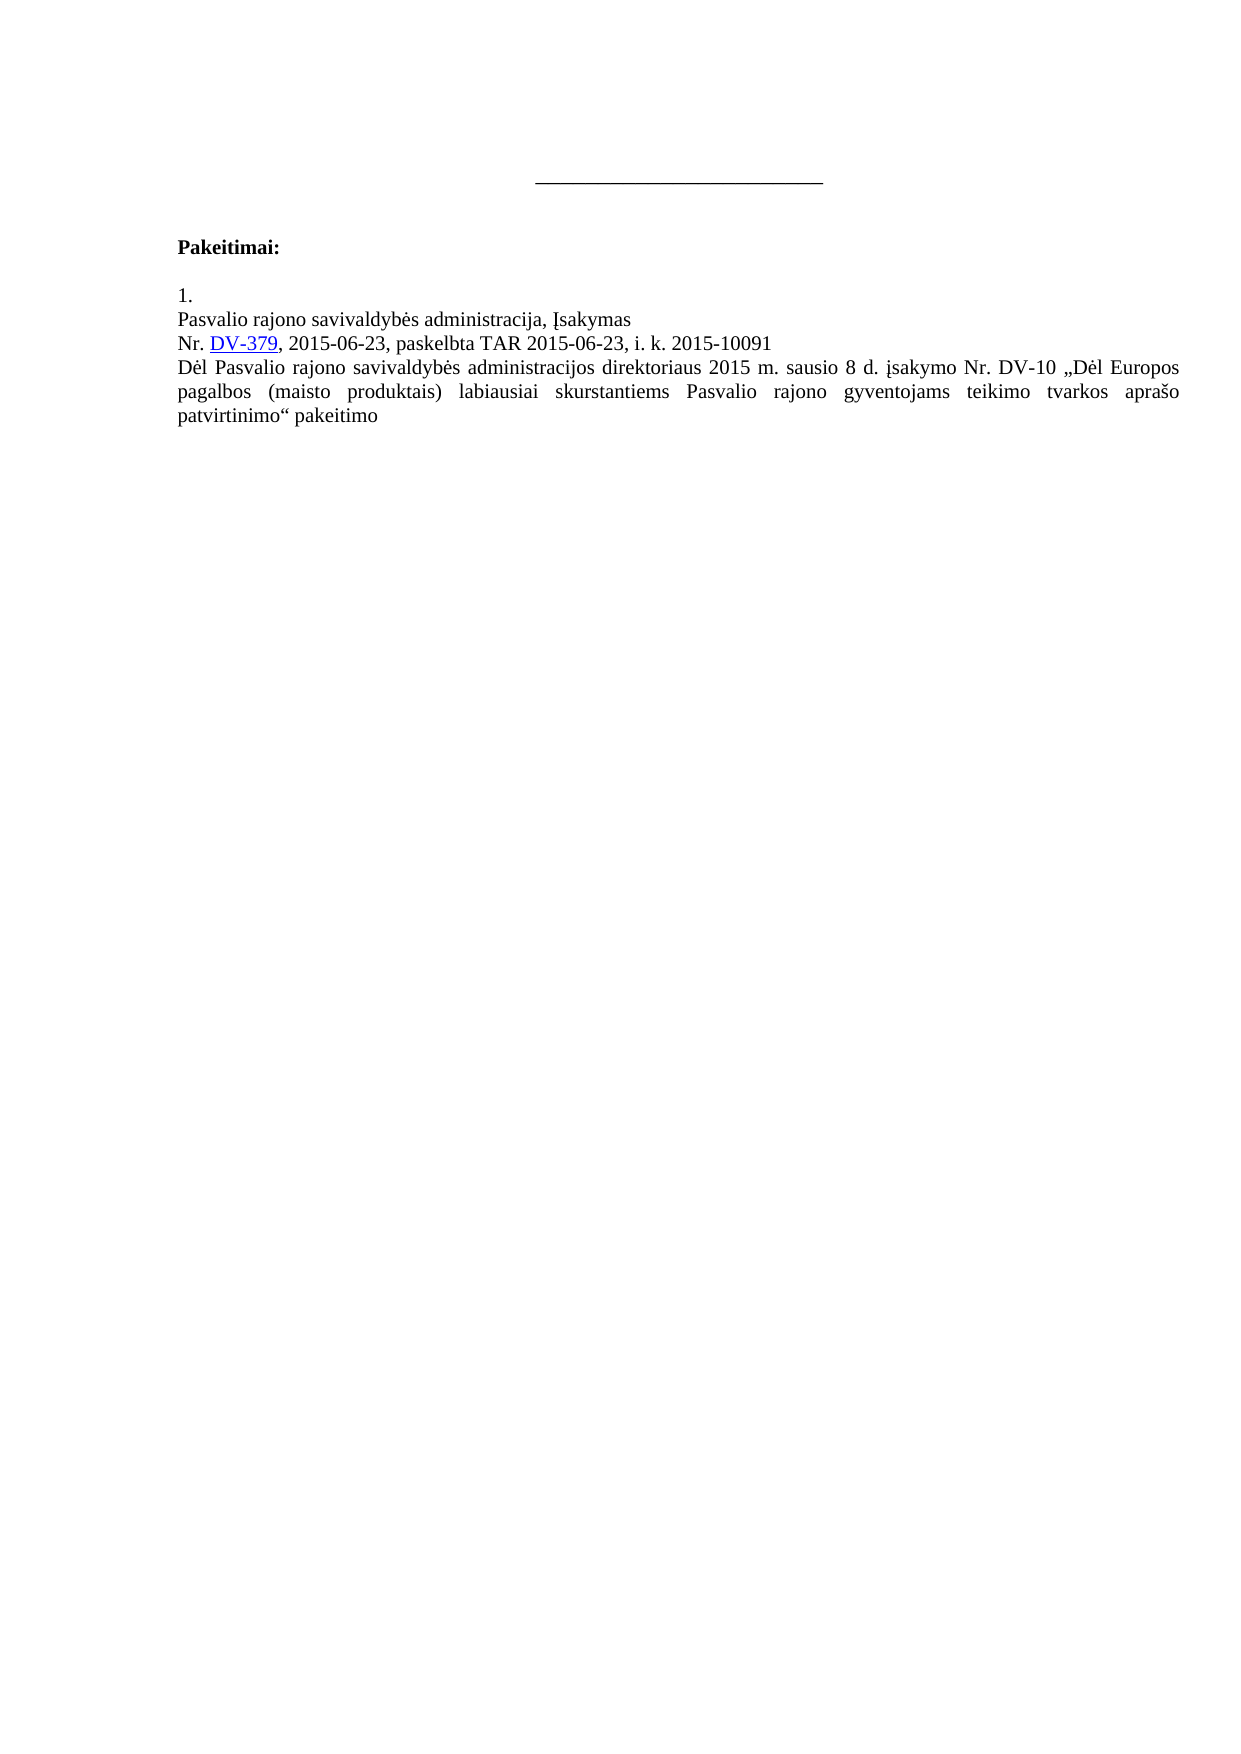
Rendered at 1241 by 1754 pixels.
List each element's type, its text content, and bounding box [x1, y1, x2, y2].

text 1. [177, 283, 1181, 307]
text _______________________ [177, 158, 1181, 187]
text Nr. DV-379, 2015-06-23, paskelbta TAR 2015-06-23, i. k. 2015-10091 [177, 331, 1181, 355]
text Pasvalio rajono savivaldybės administracija, Įsakymas [177, 307, 1181, 331]
text Dėl Pasvalio rajono savivaldybės administracijos direktoriaus 2015 m. sausio 8 d. įsakymo Nr. DV-10 „Dėl Europos pagalbos (maisto produktais) labiausiai skurstantiems Pasvalio rajono gyventojams teikimo tvarkos aprašo patvirtinimo“ pakeitimo [177, 355, 1181, 427]
text Pakeitimai: [177, 235, 1181, 259]
